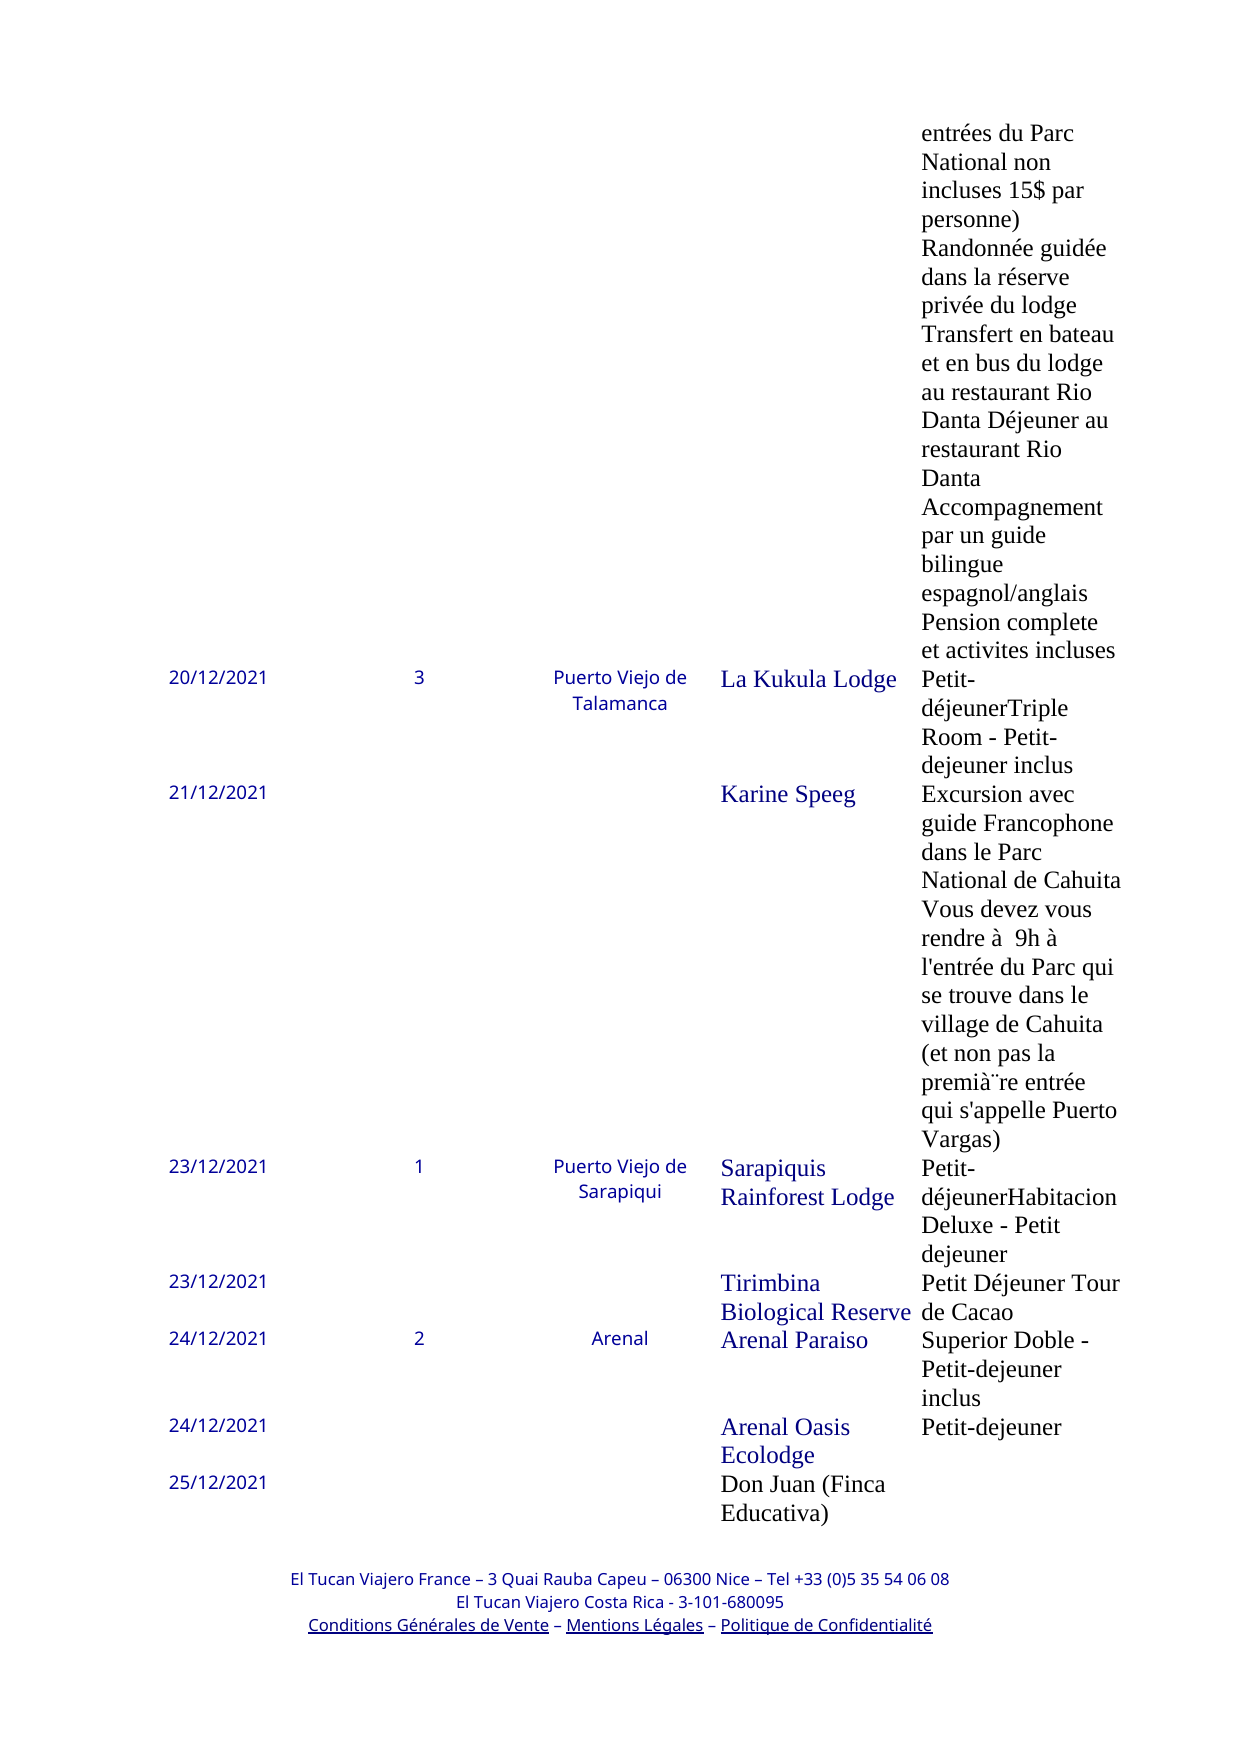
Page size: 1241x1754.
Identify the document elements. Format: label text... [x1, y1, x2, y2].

table_cell Tirimbina Biological Reserve [720, 1268, 921, 1326]
table_cell Arenal Oasis Ecolodge [720, 1412, 921, 1469]
table_cell 21/12/2021 [118, 779, 319, 1153]
table_cell Petit-dejeuner [921, 1412, 1122, 1469]
table_cell Puerto Viejo de Sarapiqui [520, 1153, 720, 1268]
table_cell Petit-déjeunerTriple Room - Petit-dejeuner inclus [921, 664, 1122, 779]
table_cell Don Juan (Finca Educativa) [720, 1469, 921, 1527]
table_cell 1 [319, 1153, 519, 1268]
table_cell [520, 118, 720, 664]
table_cell Arenal Paraiso [720, 1326, 921, 1412]
table_cell 24/12/2021 [118, 1412, 319, 1469]
table_cell [520, 1412, 720, 1469]
table_cell Excursion avec guide Francophone dans le Parc National de Cahuita Vous devez vous rendre à 9h à l'entrée du Parc qui se trouve dans le village de Cahuita (et non pas la premià¨re entrée qui s'appelle Puerto Vargas) [921, 779, 1122, 1153]
table_cell Sarapiquis Rainforest Lodge [720, 1153, 921, 1268]
table_cell [520, 1268, 720, 1326]
table_cell [720, 118, 921, 664]
table_cell Karine Speeg [720, 779, 921, 1153]
table_cell [319, 1469, 519, 1527]
table_cell Arenal [520, 1326, 720, 1412]
table_cell Puerto Viejo de Talamanca [520, 664, 720, 779]
table_cell La Kukula Lodge [720, 664, 921, 779]
table_cell Superior Doble - Petit-dejeuner inclus [921, 1326, 1122, 1412]
table_cell Petit Déjeuner Tour de Cacao [921, 1268, 1122, 1326]
table_cell 3 [319, 664, 519, 779]
table_cell [319, 779, 519, 1153]
table_cell 2 [319, 1326, 519, 1412]
table_cell [921, 1469, 1122, 1527]
table_cell [319, 1268, 519, 1326]
table_cell [118, 118, 319, 664]
table_cell 23/12/2021 [118, 1268, 319, 1326]
table_cell [520, 1469, 720, 1527]
table_cell [319, 1412, 519, 1469]
table_cell 23/12/2021 [118, 1153, 319, 1268]
table_cell [319, 118, 519, 664]
table_cell entrées du Parc National non incluses 15$ par personne) Randonnée guidée dans la réserve privée du lodge Transfert en bateau et en bus du lodge au restaurant Rio Danta Déjeuner au restaurant Rio Danta Accompagnement par un guide bilingue espagnol/anglais Pension complete et activites incluses [921, 118, 1122, 664]
table_cell Petit-déjeunerHabitacion Deluxe - Petit dejeuner [921, 1153, 1122, 1268]
table_cell [520, 779, 720, 1153]
table_cell 24/12/2021 [118, 1326, 319, 1412]
table_cell 25/12/2021 [118, 1469, 319, 1527]
table_cell 20/12/2021 [118, 664, 319, 779]
